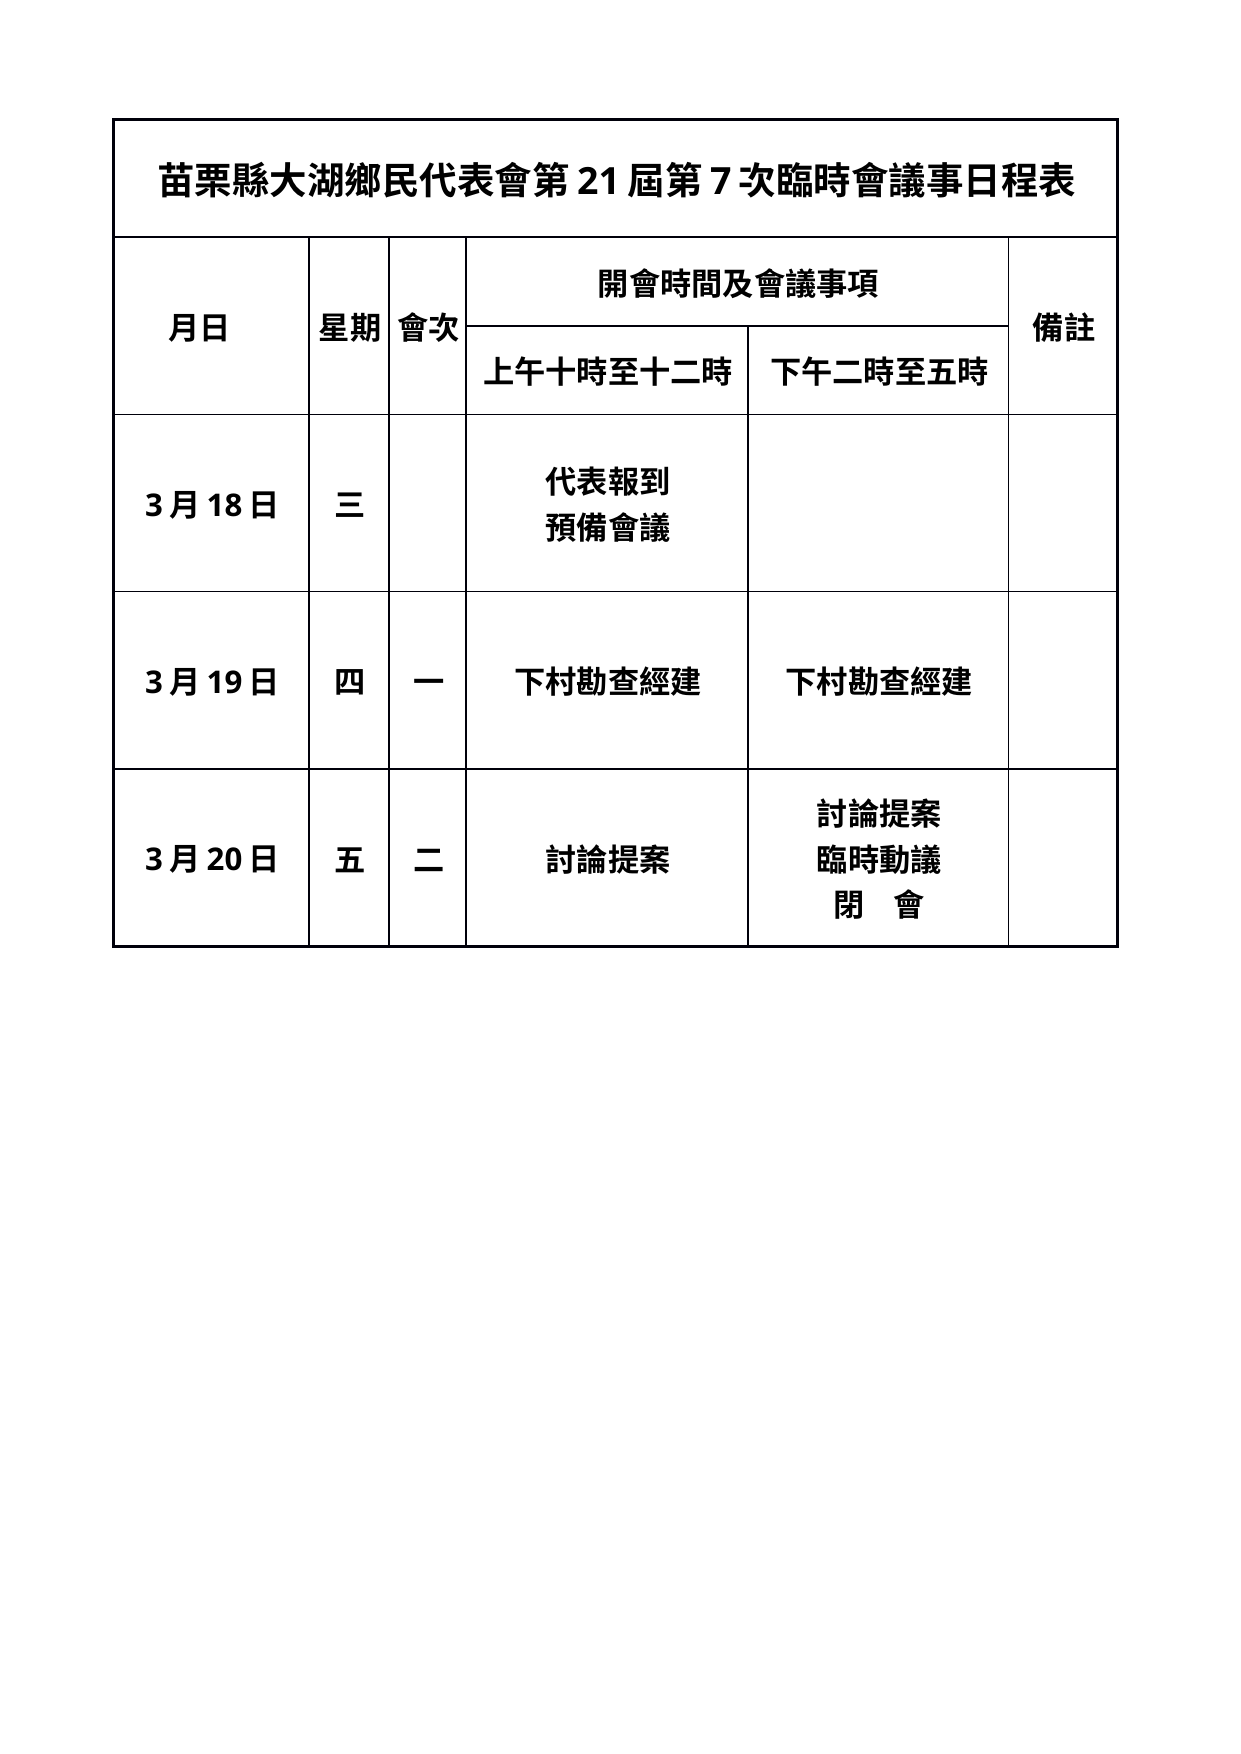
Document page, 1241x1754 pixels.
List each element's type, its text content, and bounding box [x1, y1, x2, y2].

table_cell 下午二時至五時 [749, 327, 1008, 413]
table_cell 五 [310, 770, 388, 945]
table_cell 3月20日 [115, 770, 308, 945]
table_cell 代表報到 預備會議 [467, 415, 747, 591]
table_cell 四 [310, 592, 388, 768]
table_header 苗栗縣大湖鄉民代表會第21屆第7次臨時會議事日程表 [115, 121, 1116, 236]
table_cell 二 [390, 770, 465, 945]
table_cell 備註 [1009, 238, 1116, 413]
table_cell 上午十時至十二時 [467, 327, 747, 413]
table_cell 會次 [390, 238, 465, 413]
table_cell 下村勘查經建 [467, 592, 747, 768]
table_cell [390, 415, 465, 591]
table_cell 3月19日 [115, 592, 308, 768]
table_cell 三 [310, 415, 388, 591]
table_cell 月日 [115, 238, 308, 413]
table_cell [749, 415, 1008, 591]
table_cell 星期 [310, 238, 388, 413]
table_cell 討論提案 [467, 770, 747, 945]
table_cell 3月18日 [115, 415, 308, 591]
table_cell [1009, 770, 1116, 945]
table_cell [1009, 592, 1116, 768]
table_cell 開會時間及會議事項 [467, 238, 1008, 325]
table_cell 討論提案 臨時動議 閉 會 [749, 770, 1008, 945]
table_cell 下村勘查經建 [749, 592, 1008, 768]
table_cell [1009, 415, 1116, 591]
table_cell 一 [390, 592, 465, 768]
